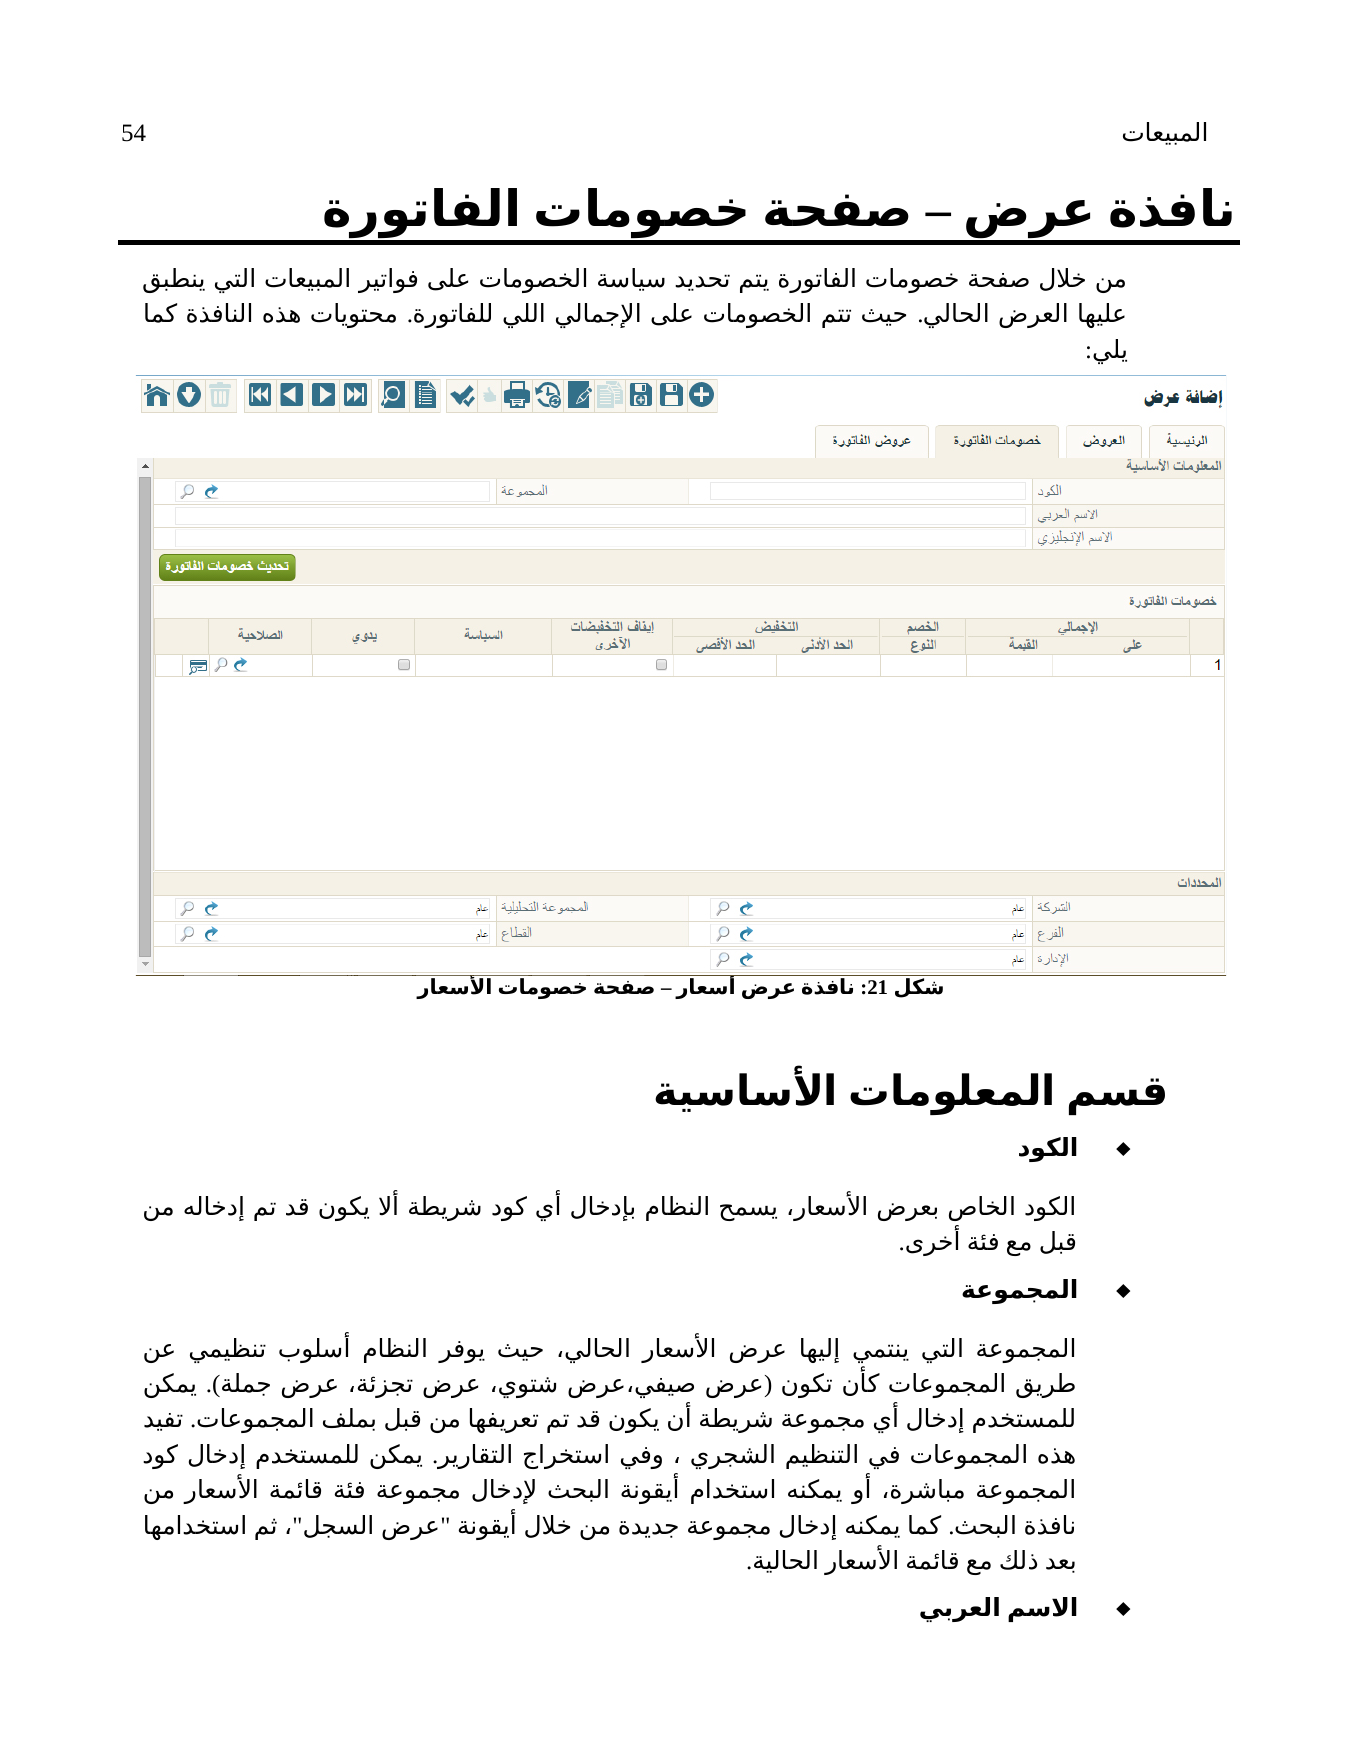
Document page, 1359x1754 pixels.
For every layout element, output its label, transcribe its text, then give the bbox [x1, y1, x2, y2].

list الاسم العربي [177, 1587, 1116, 1622]
text قسم المعلومات الأساسية [142, 1067, 1169, 1114]
text من خلال صفحة خصومات الفاتورة يتم تحديد سياسة الخصومات على فواتير المبيعات التي ينطبق عليها العرض الحالي. حيث تتم الخصومات على الإجمالي اللي للفاتورة. محتويات هذه النافذة كما يلي: [142, 257, 1128, 363]
picture [135, 375, 1227, 976]
text نافذة عرض – صفحة خصومات الفاتورة [118, 177, 1240, 240]
text المجموعة التي ينتمي إليها عرض الأسعار الحالي، حيث يوفر النظام أسلوب تنظيمي عن طريق المجموعات كأن تكون (عرض صيفي،عرض شتوي، عرض تجزئة، عرض جملة). يمكن للمستخدم إدخال أي مجموعة شريطة أن يكون قد تم تعريفها من قبل بملف المجموعات. تفيد هذه المجموعات في التنظيم الشجري ، وفي استخراج التقارير. يمكن للمستخدم إدخال كود المجموعة مباشرة، أو يمكنه استخدام أيقونة البحث لإدخال مجموعة فئة قائمة الأسعار من نافذة البحث. كما يمكنه إدخال مجموعة جديدة من خلال أيقونة "عرض السجل"، ثم استخدامها بعد ذلك مع قائمة الأسعار الحالية. [142, 1327, 1077, 1575]
list الكود [177, 1126, 1116, 1162]
text الكود الخاص بعرض الأسعار، يسمح النظام بإدخال أي كود شريطة ألا يكون قد تم إدخاله من قبل مع فئة أخرى. [142, 1185, 1077, 1256]
list المجموعة [177, 1268, 1116, 1303]
text شكل 21: نافذة عرض أسعار – صفحة خصومات الأسعار [131, 382, 1231, 999]
